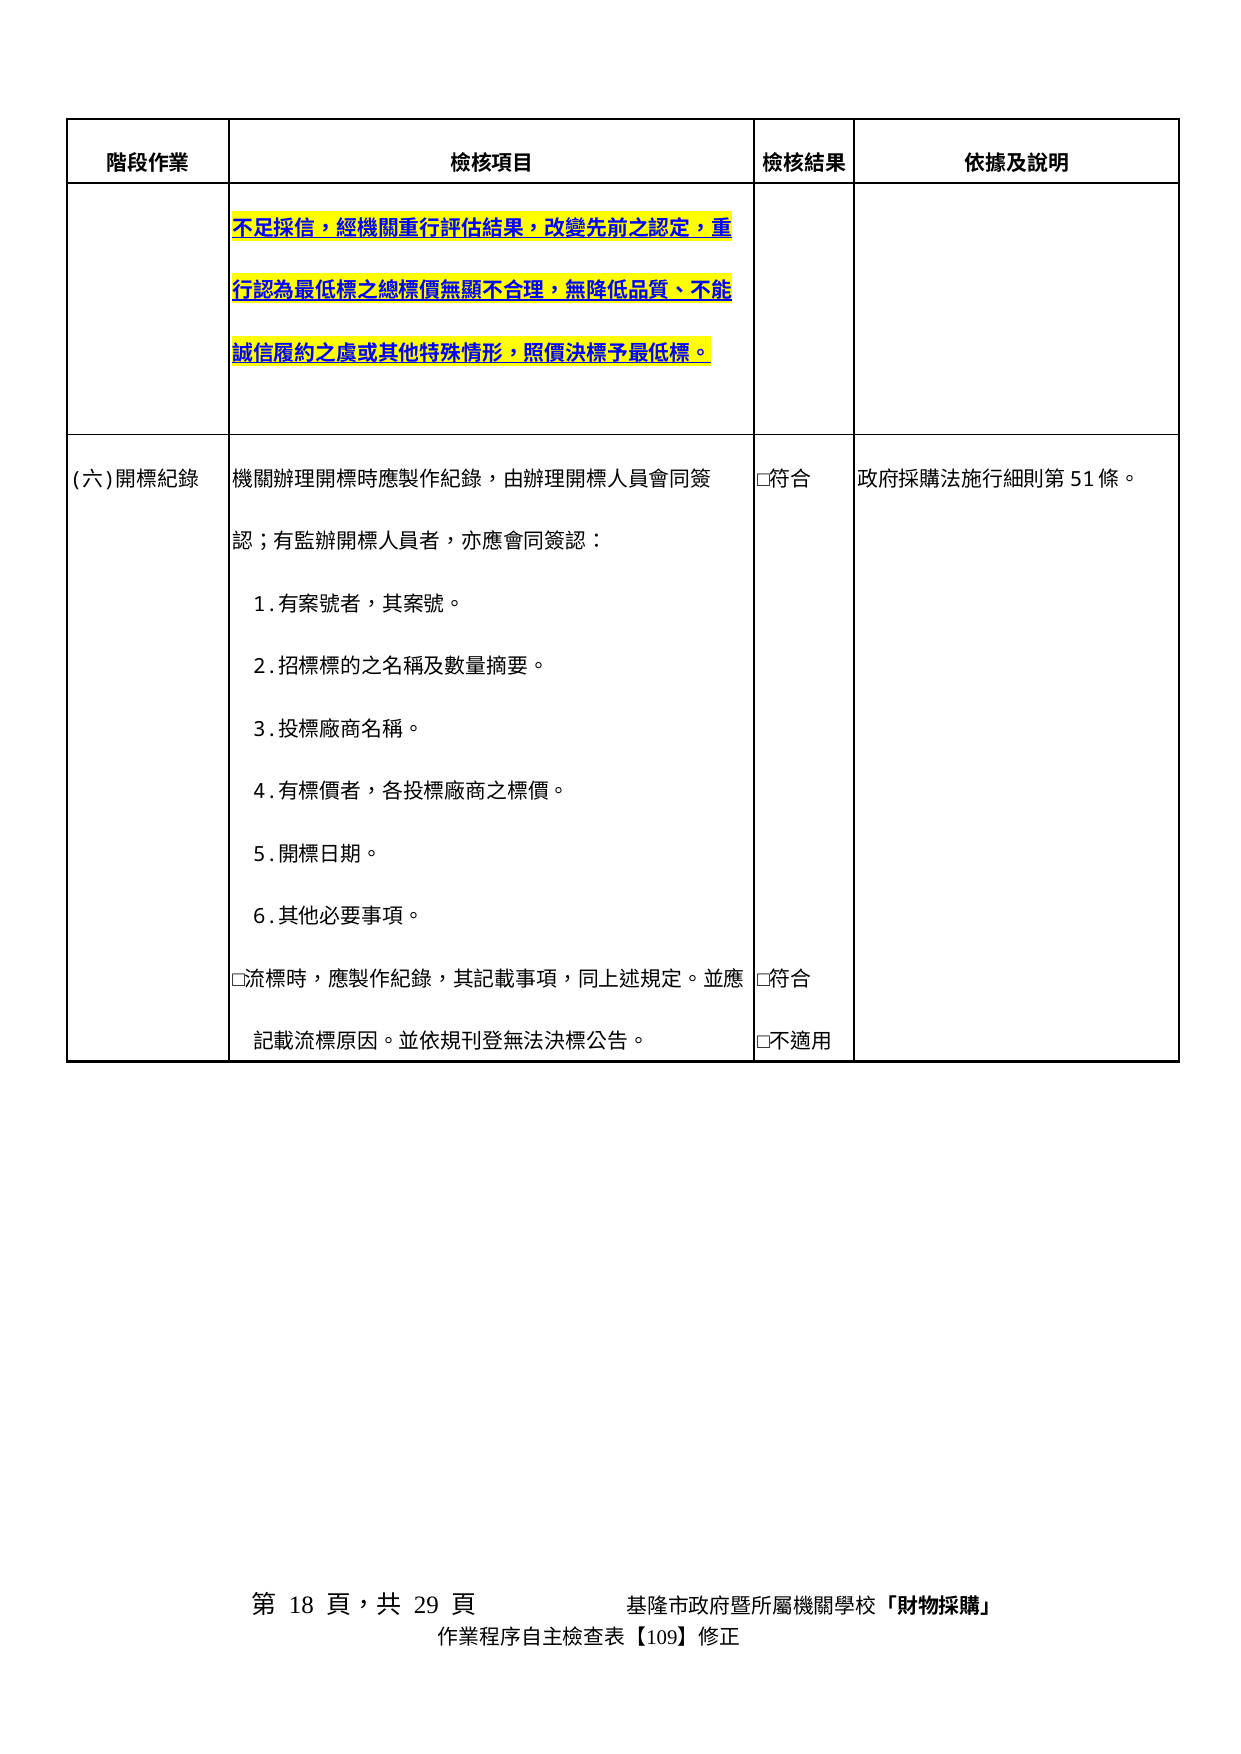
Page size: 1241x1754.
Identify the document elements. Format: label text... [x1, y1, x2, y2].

table_header 依據及說明 [855, 120, 1178, 182]
table_cell 不足採信，經機關重行評估結果，改變先前之認定，重行認為最低標之總標價無顯不合理，無降低品質、不能誠信履約之虞或其他特殊情形，照價決標予最低標。 [230, 184, 753, 434]
table_header 檢核項目 [230, 120, 753, 182]
table_cell □符合 □符合 □不適用 [755, 435, 853, 1060]
table_cell [755, 184, 853, 434]
table_cell (六)開標紀錄 [68, 435, 228, 1060]
table_header 檢核結果 [755, 120, 853, 182]
table_cell [68, 184, 228, 434]
table_cell 政府採購法施行細則第51條。 [855, 435, 1178, 1060]
table_cell 機關辦理開標時應製作紀錄，由辦理開標人員會同簽認；有監辦開標人員者，亦應會同簽認： 1.有案號者，其案號。 2.招標標的之名稱及數量摘要。 3.投標廠商名稱。 4.有標價者，各投標廠商之標價。 5.開標日期。 6.其他必要事項。 □流標時，應製作紀錄，其記載事項，同上述規定。並應記載流標原因。並依規刊登無法決標公告。 [230, 435, 753, 1060]
table_header 階段作業 [68, 120, 228, 182]
table_cell [855, 184, 1178, 434]
